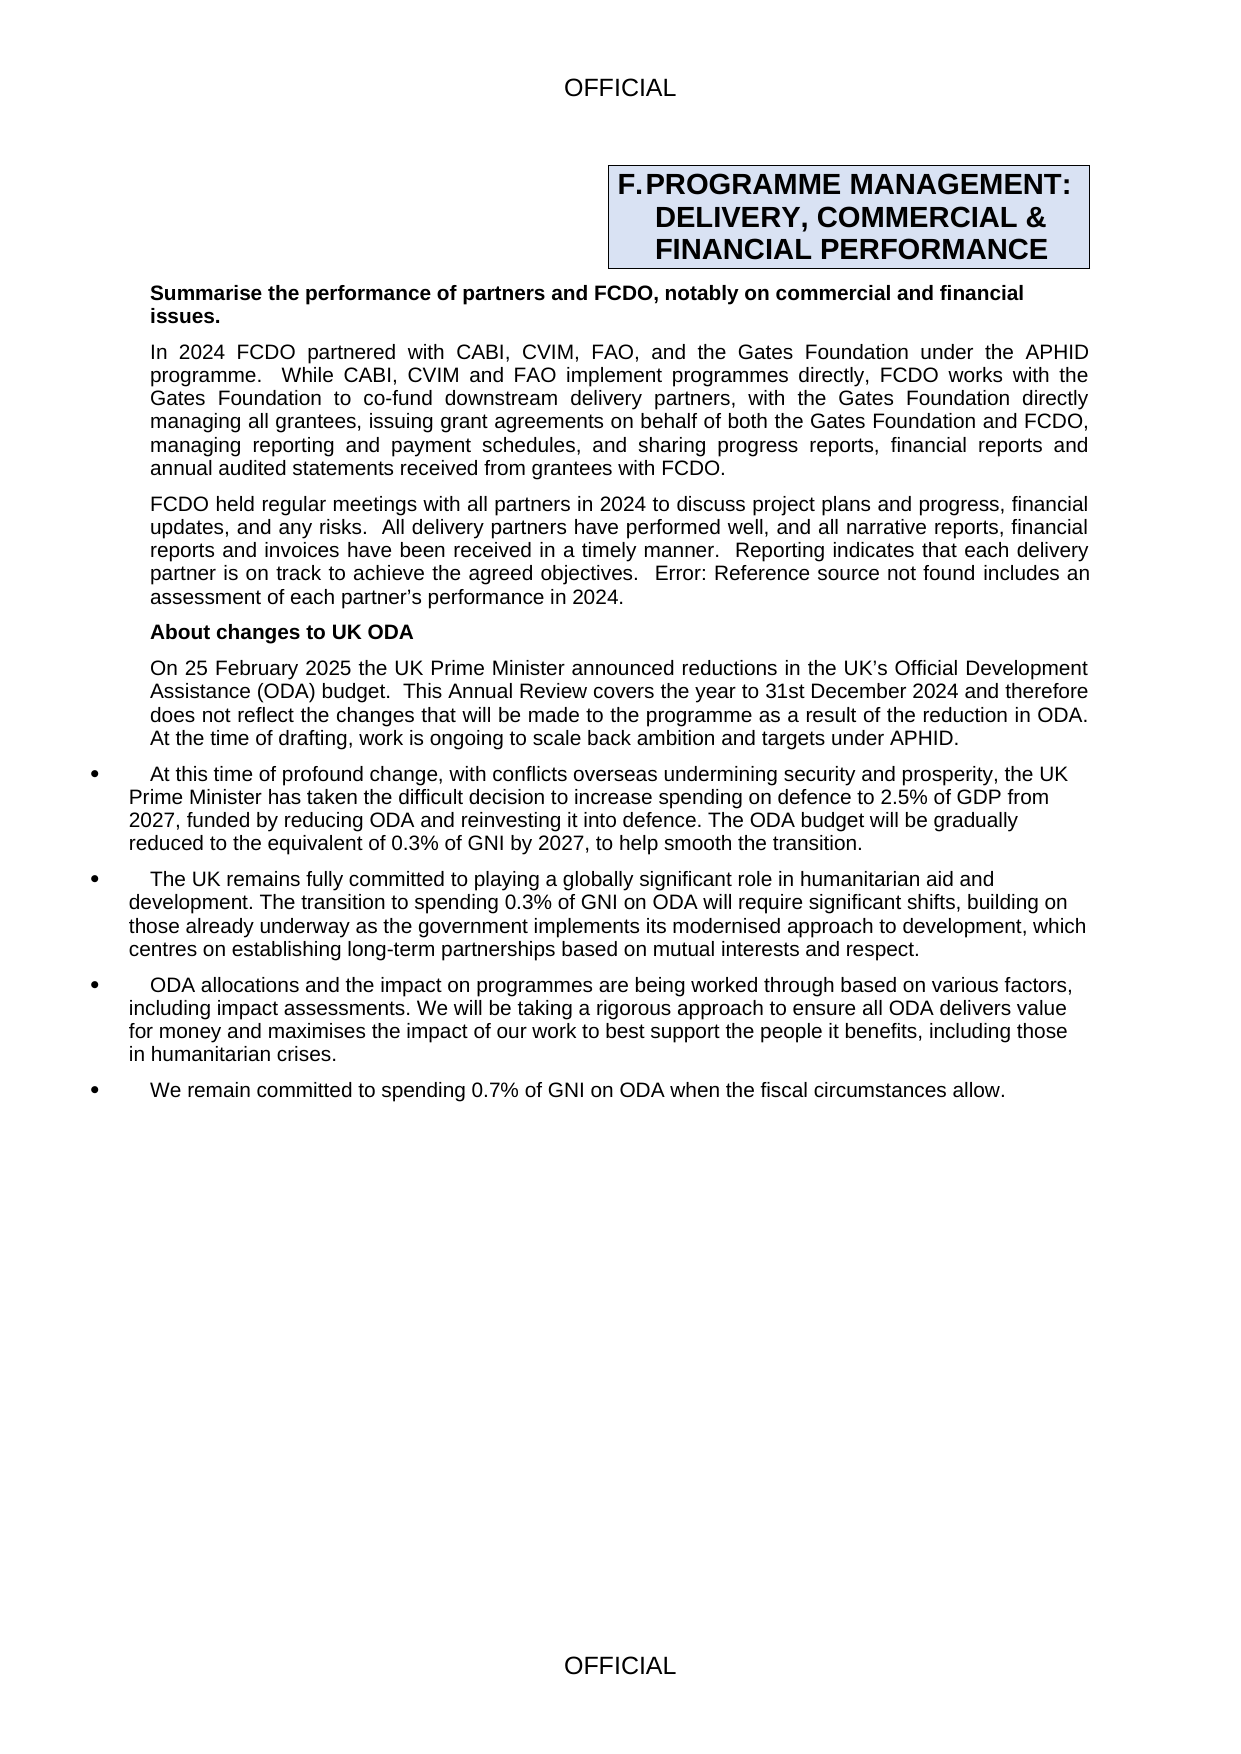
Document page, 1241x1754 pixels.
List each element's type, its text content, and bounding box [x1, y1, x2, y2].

list The UK remains fully committed to playing a globally significant role in humanitarian aid and development. The transition to spending 0.3% of GNI on ODA will require significant shifts, building on those already underway as the government implements its modernised approach to development, which centres on establishing long-term partnerships based on mutual interests and respect. [91, 868, 1090, 961]
list At this time of profound change, with conflicts overseas undermining security and prosperity, the UK Prime Minister has taken the difficult decision to increase spending on defence to 2.5% of GDP from 2027, funded by reducing ODA and reinvesting it into defence. The ODA budget will be gradually reduced to the equivalent of 0.3% of GNI by 2027, to help smooth the transition. [91, 762, 1090, 855]
subtitle PROGRAMME MANAGEMENT: DELIVERY, COMMERCIAL & FINANCIAL PERFORMANCE [609, 166, 1089, 268]
text In 2024 FCDO partnered with CABI, CVIM, FAO, and the Gates Foundation under the APHID programme. While CABI, CVIM and FAO implement programmes directly, FCDO works with the Gates Foundation to co-fund downstream delivery partners, with the Gates Foundation directly managing all grantees, issuing grant agreements on behalf of both the Gates Foundation and FCDO, managing reporting and payment schedules, and sharing progress reports, financial reports and annual audited statements received from grantees with FCDO. [150, 340, 1090, 480]
text On 25 February 2025 the UK Prime Minister announced reductions in the UK’s Official Development Assistance (ODA) budget. This Annual Review covers the year to 31st December 2024 and therefore does not reflect the changes that will be made to the programme as a result of the reduction in ODA. At the time of drafting, work is ongoing to scale back ambition and targets under APHID. [150, 657, 1090, 749]
list ODA allocations and the impact on programmes are being worked through based on various factors, including impact assessments. We will be taking a rigorous approach to ensure all ODA delivers value for money and maximises the impact of our work to best support the people it benefits, including those in humanitarian crises. [91, 973, 1090, 1066]
text Summarise the performance of partners and FCDO, notably on commercial and financial issues. [150, 281, 1090, 328]
text FCDO held regular meetings with all partners in 2024 to discuss project plans and progress, financial updates, and any risks. All delivery partners have performed well, and all narrative reports, financial reports and invoices have been received in a timely manner. Reporting indicates that each delivery partner is on track to achieve the agreed objectives. Annex 10 includes an assessment of each partner’s performance in 2024. [150, 492, 1090, 608]
list We remain committed to spending 0.7% of GNI on ODA when the fiscal circumstances allow. [91, 1079, 1090, 1102]
text About changes to UK ODA [150, 621, 1090, 644]
